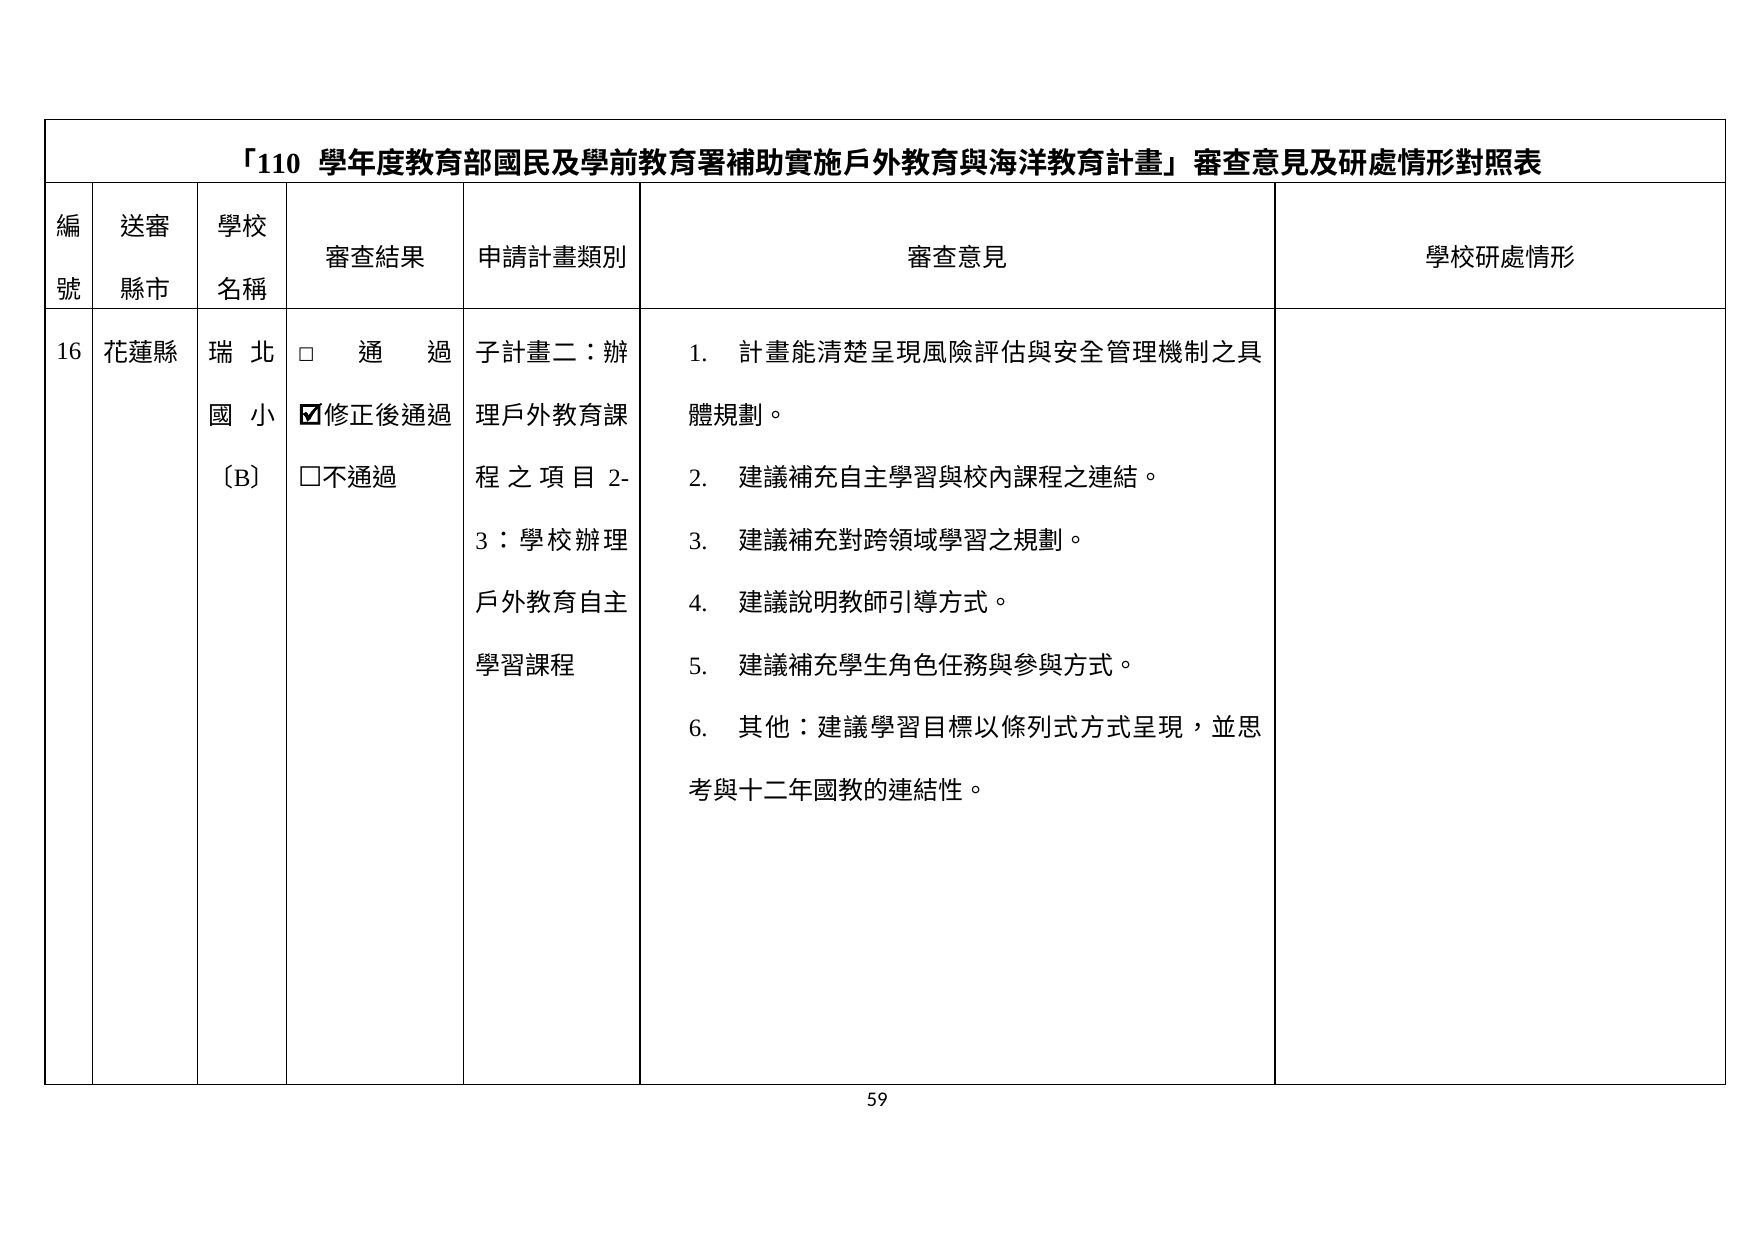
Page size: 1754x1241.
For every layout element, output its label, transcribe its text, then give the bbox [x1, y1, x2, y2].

table_cell 審查意見 [641, 183, 1274, 308]
table_cell 子計畫二：辦理戶外教育課程之項目2-3：學校辦理戶外教育自主學習課程 [464, 309, 639, 1084]
table_cell [1276, 309, 1725, 1084]
table_cell 學校名稱 [198, 183, 286, 308]
table_cell 16 [46, 309, 92, 1084]
table_cell 送審 縣市 [93, 183, 197, 308]
table_cell 花蓮縣 [93, 309, 197, 1084]
table_cell 申請計畫類別 [464, 183, 639, 308]
table_cell 計畫能清楚呈現風險評估與安全管理機制之具體規劃。 建議補充自主學習與校內課程之連結。 建議補充對跨領域學習之規劃。 建議說明教師引導方式。 建議補充學生角色任務與參與方式。 其他：建議學習目標以條列式方式呈現，並思考與十二年國教的連結性。 [641, 309, 1274, 1084]
table_cell ☐通過 修正後通過 ☐不通過 [287, 309, 463, 1084]
table_cell 審查結果 [287, 183, 463, 308]
table_cell 學校研處情形 [1276, 183, 1725, 308]
table_header 「110 學年度教育部國民及學前教育署補助實施戶外教育與海洋教育計畫」審查意見及研處情形對照表 [46, 120, 1725, 182]
table_cell 瑞北國小〔B〕 [198, 309, 286, 1084]
table_cell 編 號 [46, 183, 92, 308]
